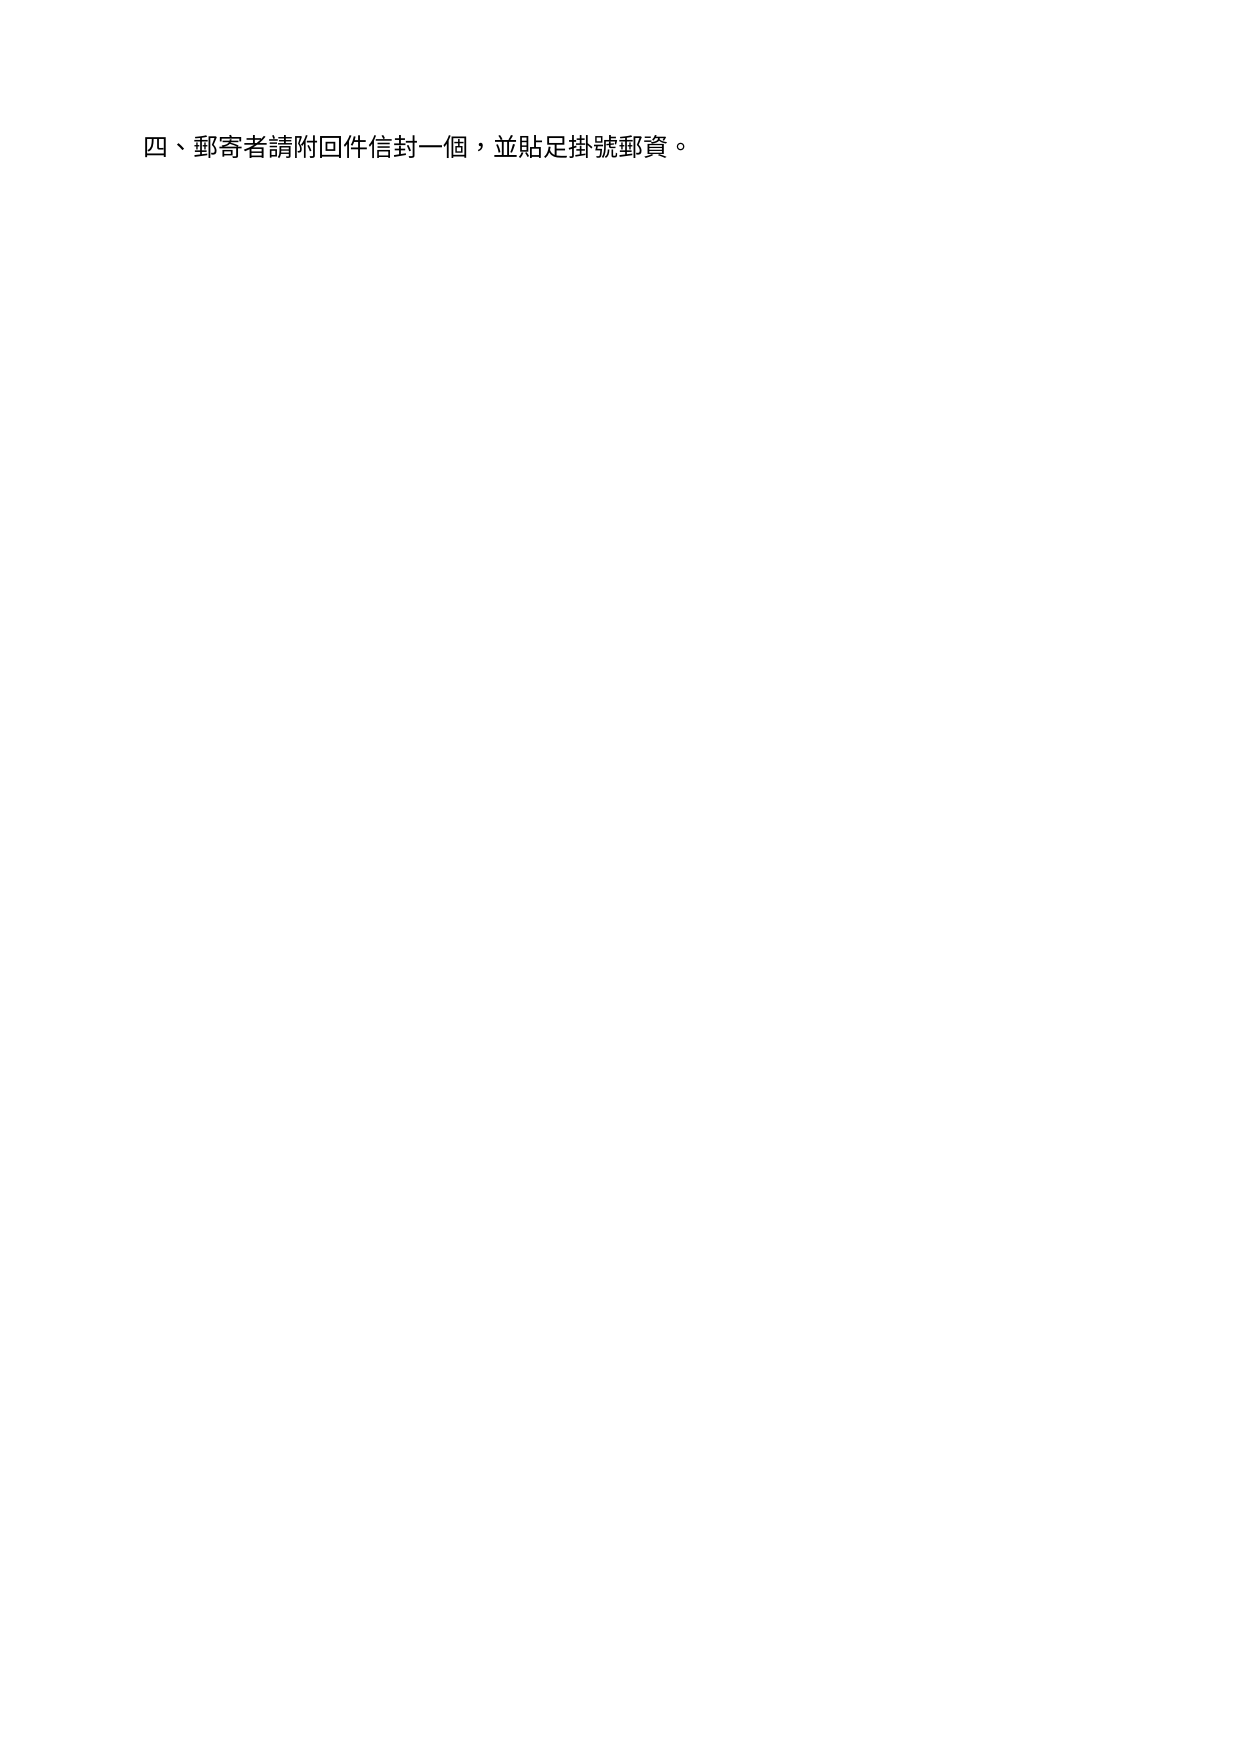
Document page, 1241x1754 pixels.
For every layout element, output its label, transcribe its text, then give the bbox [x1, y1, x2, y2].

text 四、郵寄者請附回件信封一個，並貼足掛號郵資。 [118, 127, 1122, 163]
